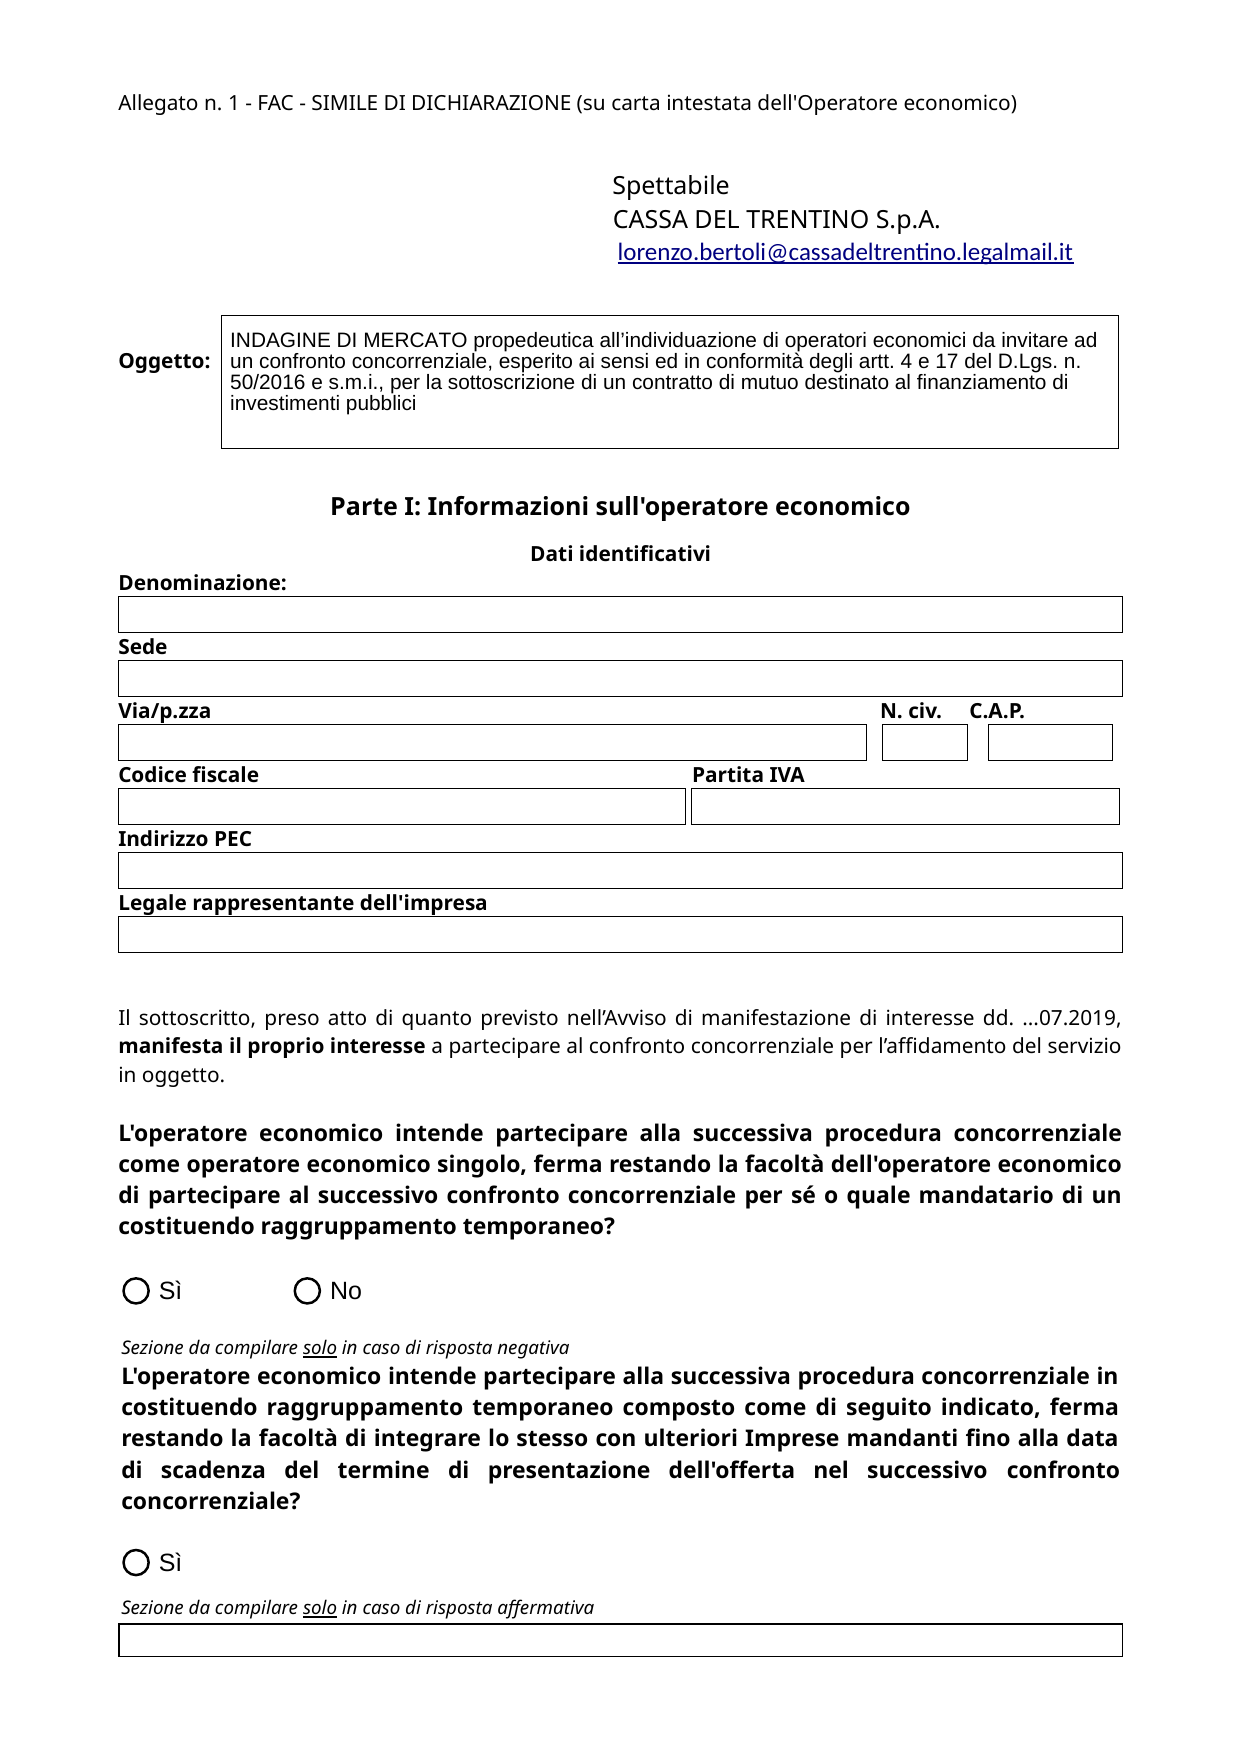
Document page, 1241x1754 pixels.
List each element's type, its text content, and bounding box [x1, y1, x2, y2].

text Indirizzo PEC [118, 824, 1123, 852]
text lorenzo.bertoli@cassadeltrentino.legalmail.it [118, 236, 1123, 267]
text Oggetto: [118, 346, 221, 375]
text Parte I: Informazioni sull'operatore economico [118, 488, 1123, 522]
text Via/p.zza N. civ. C.A.P. [118, 697, 1123, 724]
text Il sottoscritto, preso atto di quanto previsto nell’Avviso di manifestazione di interesse dd. ...07.2019, manifesta il proprio interesse a partecipare al confronto concorrenziale per l’affidamento del servizio in oggetto. [118, 1003, 1123, 1088]
text L'operatore economico intende partecipare alla successiva procedura concorrenziale come operatore economico singolo, ferma restando la facoltà dell'operatore economico di partecipare al successivo confronto concorrenziale per sé o quale mandatario di un costituendo raggruppamento temporaneo? [118, 1117, 1123, 1242]
text Legale rappresentante dell'impresa [118, 889, 1123, 916]
text L'operatore economico intende partecipare alla successiva procedura concorrenziale in costituendo raggruppamento temporaneo composto come di seguito indicato, ferma restando la facoltà di integrare lo stesso con ulteriori Imprese mandanti fino alla data di scadenza del termine di presentazione dell'offerta nel successivo confronto concorrenziale? [118, 1360, 1123, 1516]
text Dati identificativi [118, 539, 1123, 568]
text Spettabile [118, 168, 1123, 202]
text CASSA DEL TRENTINO S.p.A. [118, 202, 1123, 236]
text Sezione da compilare solo in caso di risposta affermativa [118, 1595, 1123, 1623]
text Allegato n. 1 - FAC - SIMILE DI DICHIARAZIONE (su carta intestata dell'Operatore economico) [118, 88, 1123, 117]
text Codice fiscale Partita IVA [118, 760, 1123, 788]
text Denominazione: [118, 568, 1123, 596]
text Sezione da compilare solo in caso di risposta negativa [118, 1334, 1123, 1360]
text Sede [118, 633, 1123, 660]
